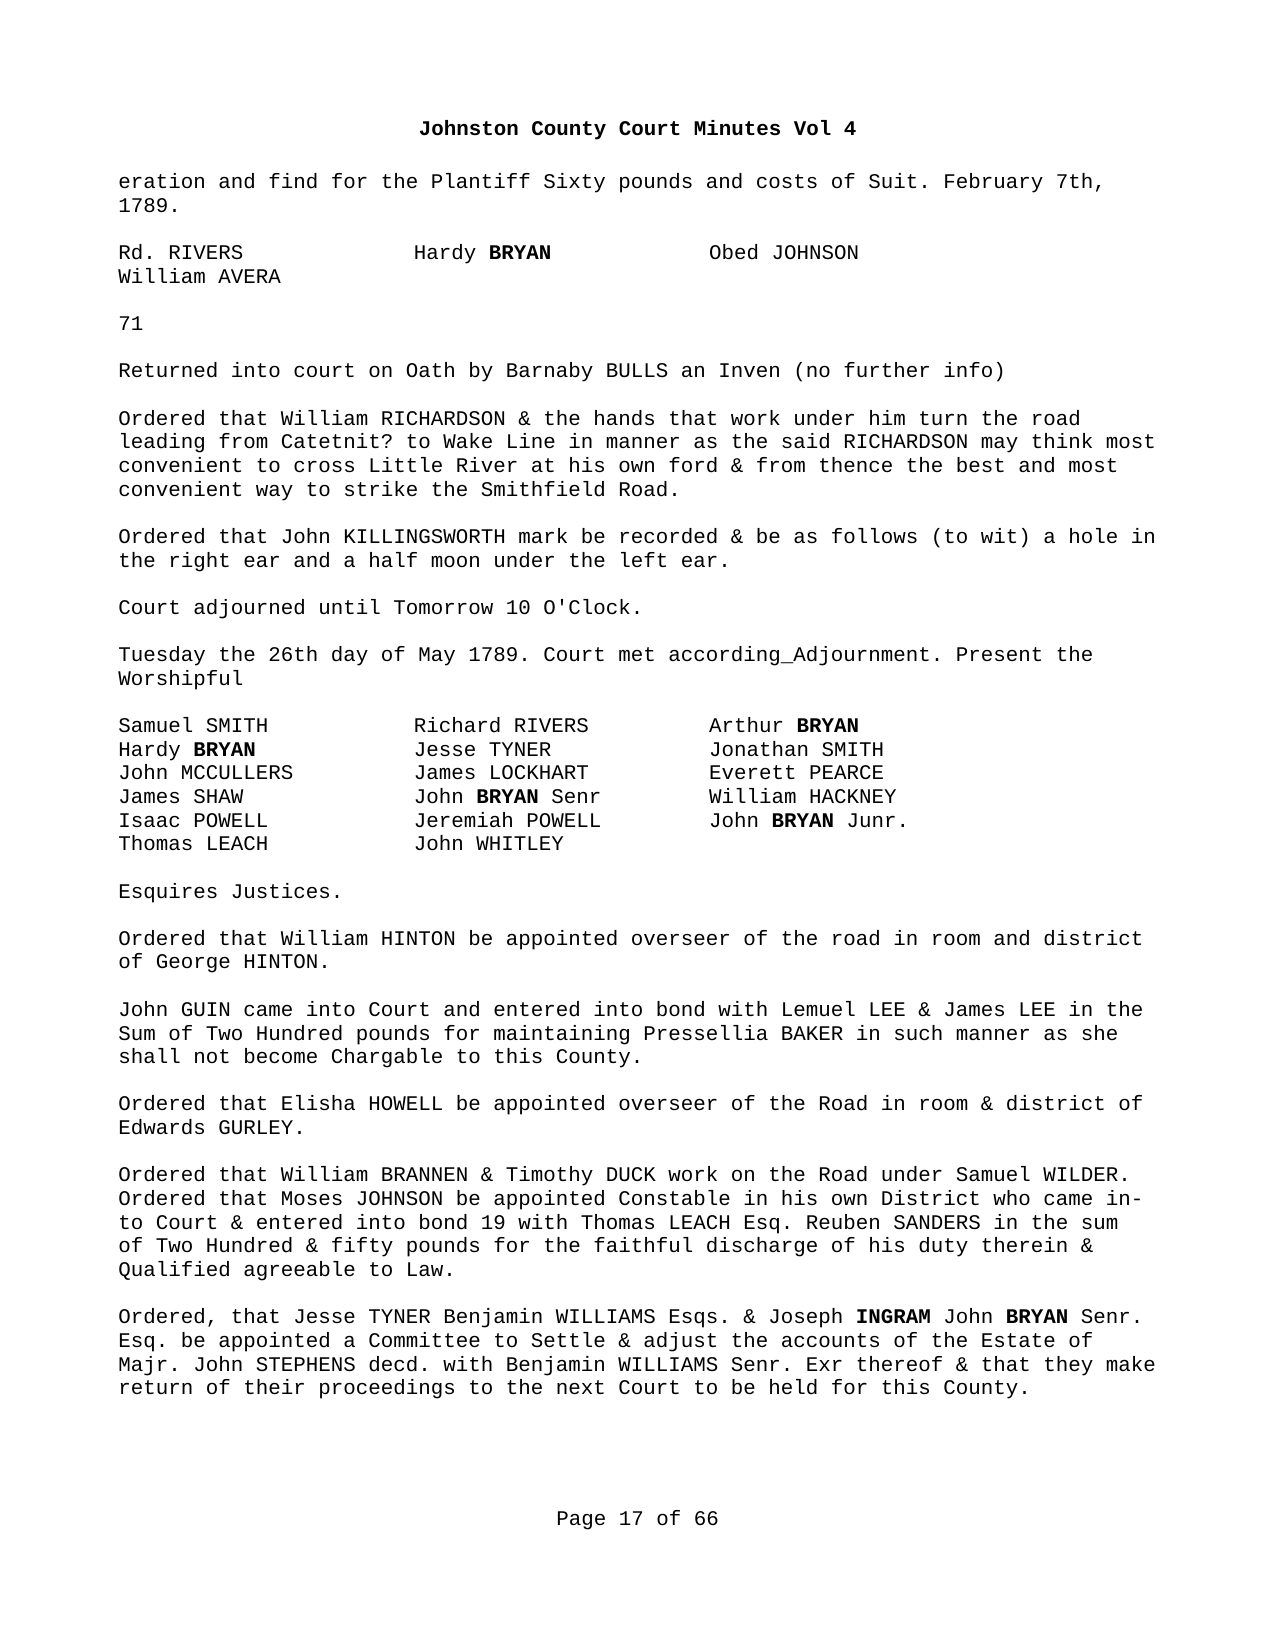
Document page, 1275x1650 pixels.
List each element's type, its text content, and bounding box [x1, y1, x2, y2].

text Ordered that William RICHARDSON & the hands that work under him turn the road leading from Catetnit? to Wake Line in manner as the said RICHARDSON may think most convenient to cross Little River at his own ford & from thence the best and most convenient way to strike the Smithfield Road. [118, 408, 1157, 502]
text Ordered that William HINTON be appointed overseer of the road in room and district [118, 928, 1157, 952]
text Samuel SMITH Richard RIVERS Arthur BRYAN [118, 715, 1157, 739]
text shall not become Chargable to this County. [118, 1046, 1157, 1070]
text John MCCULLERS James LOCKHART Everett PEARCE [118, 762, 1157, 786]
text Isaac POWELL Jeremiah POWELL John BRYAN Junr. [118, 810, 1157, 833]
text Qualified agreeable to Law. [118, 1259, 1157, 1283]
text Edwards GURLEY. [118, 1117, 1157, 1141]
text Sum of Two Hundred pounds for maintaining Pressellia BAKER in such manner as she [118, 1022, 1157, 1046]
text Returned into court on Oath by Barnaby BULLS an Inven (no further info) [118, 360, 1157, 384]
text of Two Hundred & fifty pounds for the faithful discharge of his duty therein & [118, 1235, 1157, 1259]
text to Court & entered into bond 19 with Thomas LEACH Esq. Reuben SANDERS in the sum [118, 1212, 1157, 1235]
text eration and find for the Plantiff Sixty pounds and costs of Suit. February 7th, [118, 171, 1157, 195]
text 71 [118, 313, 1157, 337]
text Ordered that Elisha HOWELL be appointed overseer of the Road in room & district of [118, 1093, 1157, 1117]
text Ordered that William BRANNEN & Timothy DUCK work on the Road under Samuel WILDER. [118, 1164, 1157, 1188]
text Hardy BRYAN Jesse TYNER Jonathan SMITH [118, 739, 1157, 762]
text Thomas LEACH John WHITLEY [118, 833, 1157, 857]
text 1789. [118, 195, 1157, 218]
text Rd. RIVERS Hardy BRYAN Obed JOHNSON [118, 242, 1157, 266]
text James SHAW John BRYAN Senr William HACKNEY [118, 786, 1157, 810]
text Ordered, that Jesse TYNER Benjamin WILLIAMS Esqs. & Joseph INGRAM John BRYAN Senr. Esq. be appointed a Committee to Settle & adjust the accounts of the Estate of Majr. John STEPHENS decd. with Benjamin WILLIAMS Senr. Exr thereof & that they make return of their proceedings to the next Court to be held for this County. [118, 1306, 1157, 1401]
text Court adjourned until Tomorrow 10 O'Clock. [118, 597, 1157, 621]
text Esquires Justices. [118, 881, 1157, 904]
text Tuesday the 26th day of May 1789. Court met according_Adjournment. Present the Worshipful [118, 644, 1157, 691]
text William AVERA [118, 266, 1157, 289]
text of George HINTON. [118, 952, 1157, 975]
text Ordered that Moses JOHNSON be appointed Constable in his own District who came in- [118, 1188, 1157, 1212]
text John GUIN came into Court and entered into bond with Lemuel LEE & James LEE in the [118, 999, 1157, 1022]
text Ordered that John KILLINGSWORTH mark be recorded & be as follows (to wit) a hole in the right ear and a half moon under the left ear. [118, 526, 1157, 573]
